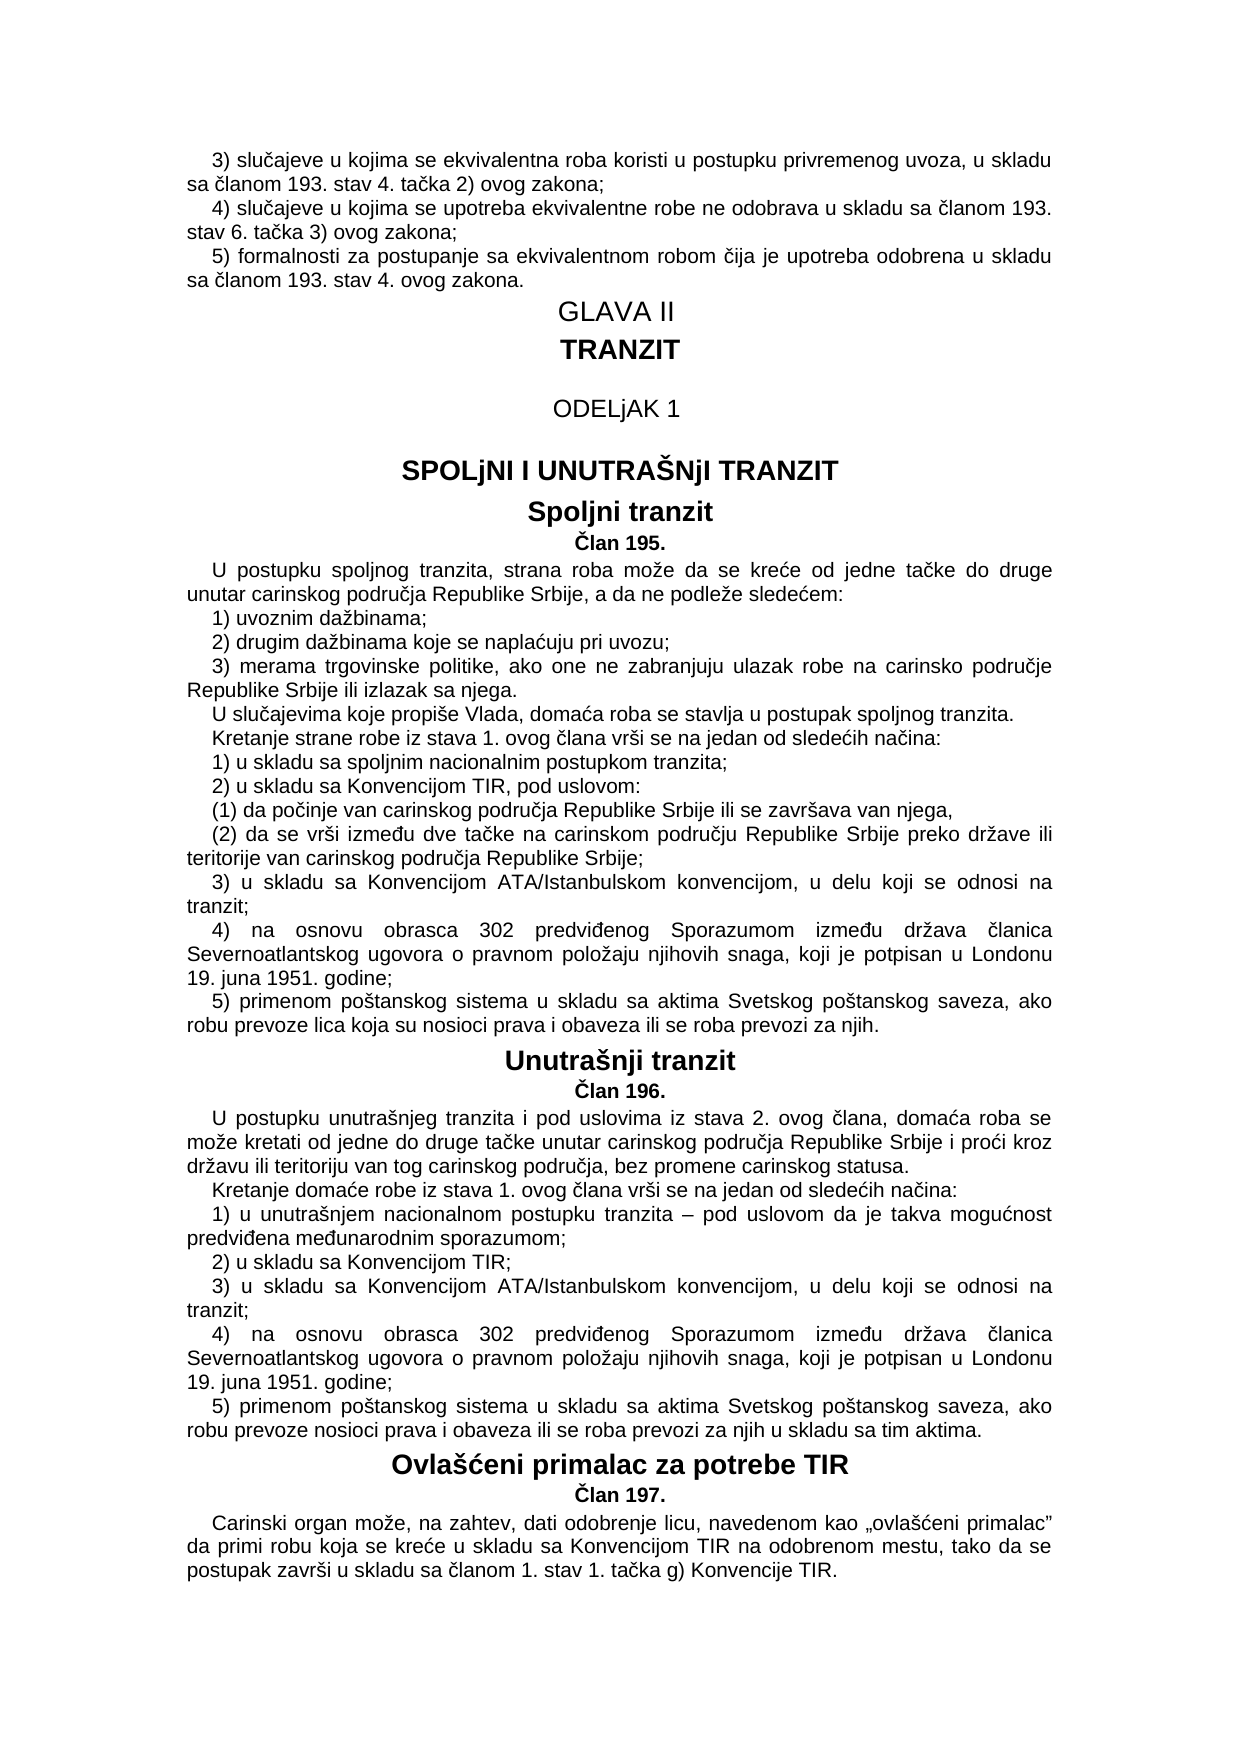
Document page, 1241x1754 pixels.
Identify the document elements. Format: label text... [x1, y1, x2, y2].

text U postupku unutrašnjeg tranzita i pod uslovima iz stava 2. ovog člana, domaća roba se može kretati od jedne do druge tačke unutar carinskog područja Republike Srbije i proći kroz državu ili teritoriju van tog carinskog područja, bez promene carinskog statusa. [187, 1106, 1053, 1178]
text Član 196. [148, 1079, 1093, 1103]
text Ovlašćeni primalac za potrebe TIR [148, 1448, 1093, 1480]
text TRANZIT [171, 333, 1069, 366]
text 2) drugim dažbinama koje se naplaćuju pri uvozu; [187, 630, 1053, 654]
text Kretanje domaće robe iz stava 1. ovog člana vrši se na jedan od sledećih načina: [187, 1178, 1053, 1202]
text 4) na osnovu obrasca 302 predviđenog Sporazumom između država članica Severnoatlantskog ugovora o pravnom položaju njihovih snaga, koji je potpisan u Londonu 19. juna 1951. godine; [187, 917, 1053, 989]
text (1) da počinje van carinskog područja Republike Srbije ili se završava van njega, [187, 798, 1053, 822]
text ODELjAK 1 [148, 394, 1093, 422]
text Spoljni tranzit [148, 495, 1093, 528]
text (2) da se vrši između dve tačke na carinskom području Republike Srbije preko države ili teritorije van carinskog područja Republike Srbije; [187, 822, 1053, 869]
text Carinski organ može, na zahtev, dati odobrenje licu, navedenom kao „ovlašćeni primalac” da primi robu koja se kreće u skladu sa Konvencijom TIR na odobrenom mestu, tako da se postupak završi u skladu sa članom 1. stav 1. tačka g) Konvencije TIR. [187, 1510, 1053, 1582]
text 5) primenom poštanskog sistema u skladu sa aktima Svetskog poštanskog saveza, ako robu prevoze nosioci prava i obaveza ili se roba prevozi za njih u skladu sa tim aktima. [187, 1393, 1053, 1441]
text SPOLjNI I UNUTRAŠNjI TRANZIT [171, 454, 1069, 486]
text 3) u skladu sa Konvencijom ATA/Istanbulskom konvencijom, u delu koji se odnosi na tranzit; [187, 869, 1053, 917]
text 4) slučajeve u kojima se upotreba ekvivalentne robe ne odobrava u skladu sa članom 193. stav 6. tačka 3) ovog zakona; [187, 196, 1053, 243]
text Kretanje strane robe iz stava 1. ovog člana vrši se na jedan od sledećih načina: [187, 726, 1053, 750]
text 1) u unutrašnjem nacionalnom postupku tranzita – pod uslovom da je takva mogućnost predviđena međunarodnim sporazumom; [187, 1202, 1053, 1250]
text 5) formalnosti za postupanje sa ekvivalentnom robom čija je upotreba odobrena u skladu sa članom 193. stav 4. ovog zakona. [187, 243, 1053, 291]
text 1) uvoznim dažbinama; [187, 606, 1053, 630]
text U slučajevima koje propiše Vlada, domaća roba se stavlja u postupak spoljnog tranzita. [187, 702, 1053, 726]
text U postupku spoljnog tranzita, strana roba može da se kreće od jedne tačke do druge unutar carinskog područja Republike Srbije, a da ne podleže sledećem: [187, 558, 1053, 606]
text 5) primenom poštanskog sistema u skladu sa aktima Svetskog poštanskog saveza, ako robu prevoze lica koja su nosioci prava i obaveza ili se roba prevozi za njih. [187, 989, 1053, 1037]
text 2) u skladu sa Konvencijom TIR; [187, 1250, 1053, 1274]
text 4) na osnovu obrasca 302 predviđenog Sporazumom između država članica Severnoatlantskog ugovora o pravnom položaju njihovih snaga, koji je potpisan u Londonu 19. juna 1951. godine; [187, 1322, 1053, 1393]
text 3) merama trgovinske politike, ako one ne zabranjuju ulazak robe na carinsko područje Republike Srbije ili izlazak sa njega. [187, 654, 1053, 702]
text Član 197. [148, 1483, 1093, 1507]
text Unutrašnji tranzit [148, 1043, 1093, 1076]
text 1) u skladu sa spoljnim nacionalnim postupkom tranzita; [187, 750, 1053, 774]
text Član 195. [148, 531, 1093, 555]
text 3) slučajeve u kojima se ekvivalentna roba koristi u postupku privremenog uvoza, u skladu sa članom 193. stav 4. tačka 2) ovog zakona; [187, 148, 1053, 196]
text 2) u skladu sa Konvencijom TIR, pod uslovom: [187, 774, 1053, 798]
text GLAVA II [148, 294, 1093, 327]
text 3) u skladu sa Konvencijom ATA/Istanbulskom konvencijom, u delu koji se odnosi na tranzit; [187, 1274, 1053, 1322]
